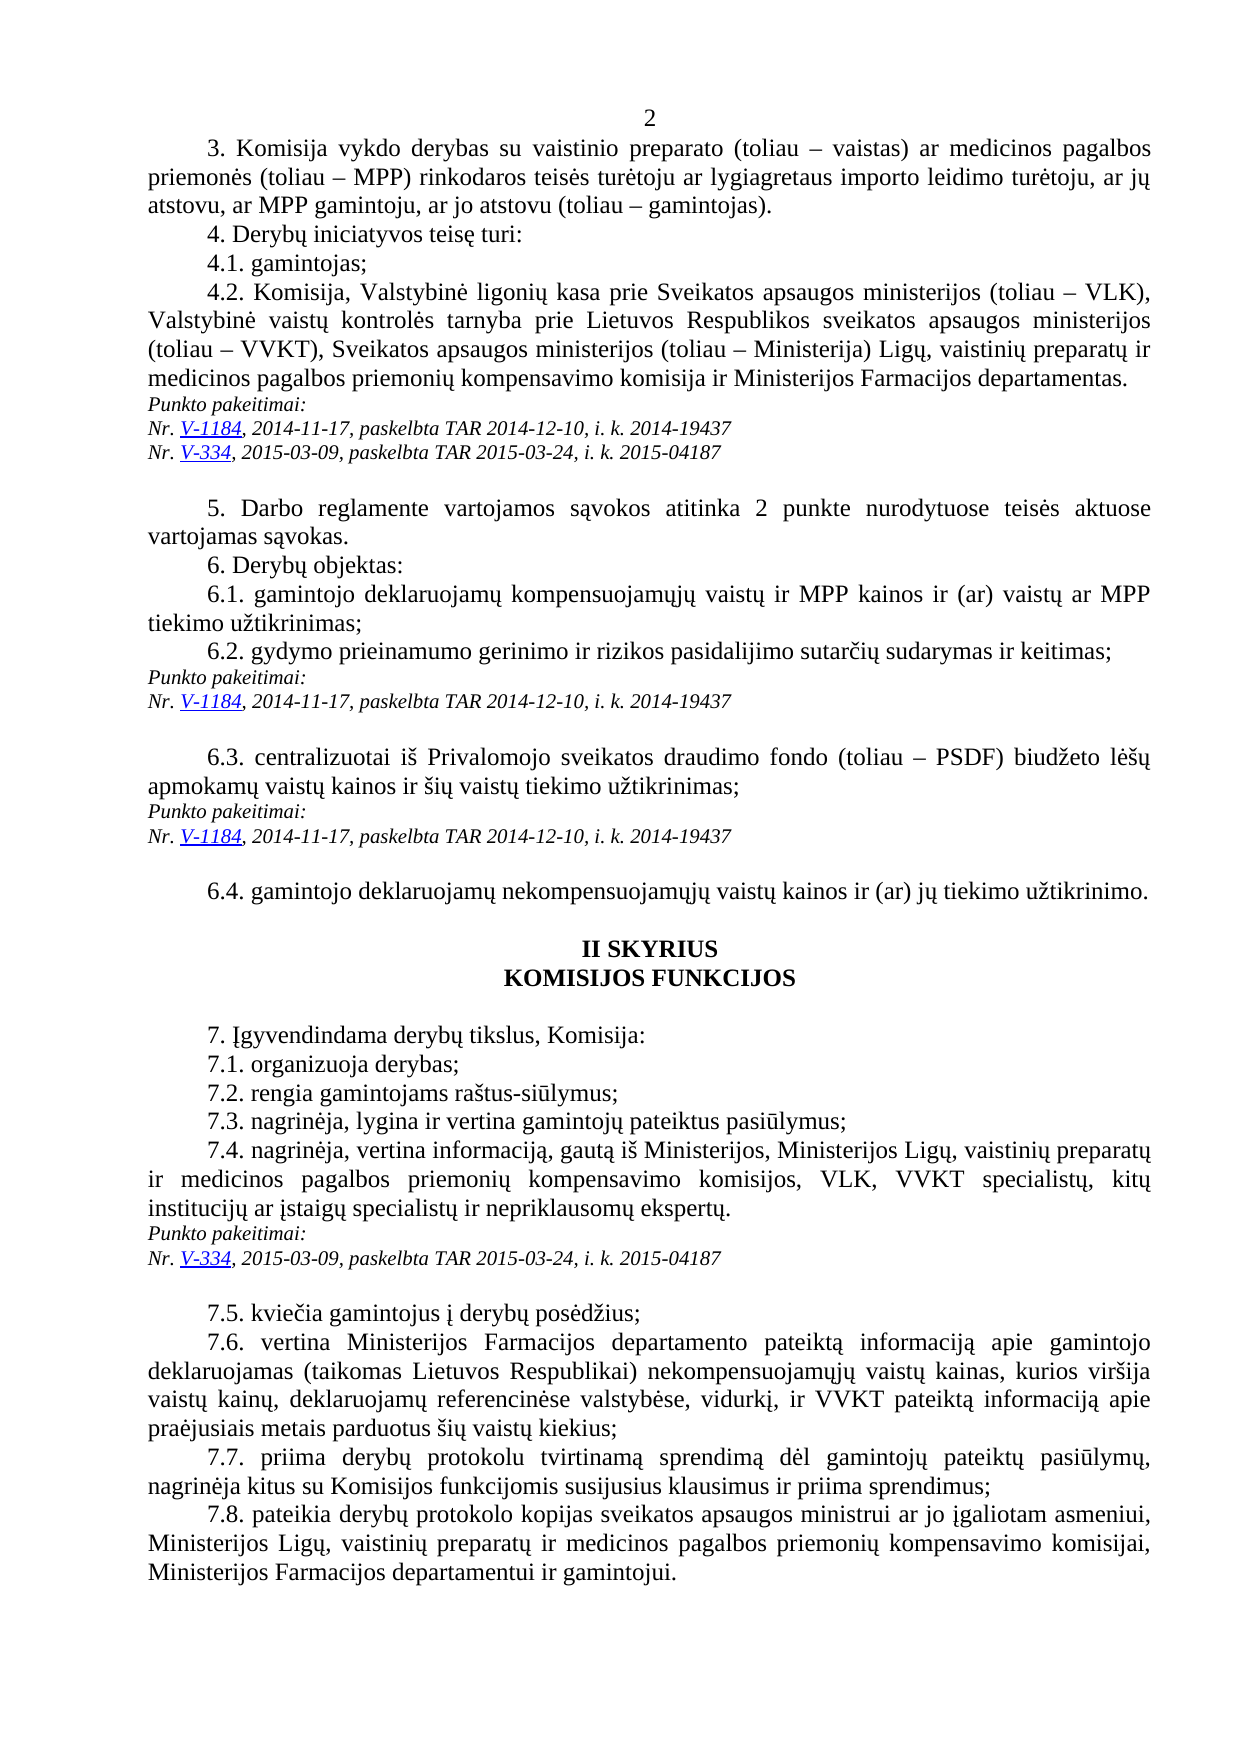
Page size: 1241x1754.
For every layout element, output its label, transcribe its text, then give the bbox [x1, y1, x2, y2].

text 4. Derybų iniciatyvos teisę turi: [148, 219, 1152, 248]
text 6.1. gamintojo deklaruojamų kompensuojamųjų vaistų ir MPP kainos ir (ar) vaistų ar MPP tiekimo užtikrinimas; [148, 579, 1152, 636]
text 7. Įgyvendindama derybų tikslus, Komisija: [148, 1020, 1152, 1049]
text 7.5. kviečia gamintojus į derybų posėdžius; [148, 1298, 1152, 1327]
text Punkto pakeitimai: [148, 665, 1152, 689]
text 7.1. organizuoja derybas; [148, 1049, 1152, 1078]
text Nr. V-334, 2015-03-09, paskelbta TAR 2015-03-24, i. k. 2015-04187 [148, 440, 1152, 464]
text Nr. V-1184, 2014-11-17, paskelbta TAR 2014-12-10, i. k. 2014-19437 [148, 416, 1152, 440]
text 4.1. gamintojas; [148, 248, 1152, 277]
text II SKYRIUS [148, 934, 1152, 963]
text 6.2. gydymo prieinamumo gerinimo ir rizikos pasidalijimo sutarčių sudarymas ir keitimas; [148, 636, 1152, 665]
text Punkto pakeitimai: [148, 392, 1152, 416]
text KOMISIJOS FUNKCIJOS [148, 963, 1152, 991]
text 7.8. pateikia derybų protokolo kopijas sveikatos apsaugos ministrui ar jo įgaliotam asmeniui, Ministerijos Ligų, vaistinių preparatų ir medicinos pagalbos priemonių kompensavimo komisijai, Ministerijos Farmacijos departamentui ir gamintojui. [148, 1499, 1152, 1586]
text 6.4. gamintojo deklaruojamų nekompensuojamųjų vaistų kainos ir (ar) jų tiekimo užtikrinimo. [148, 876, 1152, 905]
text Nr. V-1184, 2014-11-17, paskelbta TAR 2014-12-10, i. k. 2014-19437 [148, 689, 1152, 713]
text 7.7. priima derybų protokolu tvirtinamą sprendimą dėl gamintojų pateiktų pasiūlymų, nagrinėja kitus su Komisijos funkcijomis susijusius klausimus ir priima sprendimus; [148, 1442, 1152, 1499]
text Nr. V-334, 2015-03-09, paskelbta TAR 2015-03-24, i. k. 2015-04187 [148, 1245, 1152, 1269]
text 5. Darbo reglamente vartojamos sąvokos atitinka 2 punkte nurodytuose teisės aktuose vartojamas sąvokas. [148, 493, 1152, 550]
text Nr. V-1184, 2014-11-17, paskelbta TAR 2014-12-10, i. k. 2014-19437 [148, 823, 1152, 848]
text 7.2. rengia gamintojams raštus-siūlymus; [148, 1078, 1152, 1106]
text Punkto pakeitimai: [148, 799, 1152, 823]
text 7.4. nagrinėja, vertina informaciją, gautą iš Ministerijos, Ministerijos Ligų, vaistinių preparatų ir medicinos pagalbos priemonių kompensavimo komisijos, VLK, VVKT specialistų, kitų institucijų ar įstaigų specialistų ir nepriklausomų ekspertų. [148, 1135, 1152, 1221]
text 4.2. Komisija, Valstybinė ligonių kasa prie Sveikatos apsaugos ministerijos (toliau – VLK), Valstybinė vaistų kontrolės tarnyba prie Lietuvos Respublikos sveikatos apsaugos ministerijos (toliau – VVKT), Sveikatos apsaugos ministerijos (toliau – Ministerija) Ligų, vaistinių preparatų ir medicinos pagalbos priemonių kompensavimo komisija ir Ministerijos Farmacijos departamentas. [148, 277, 1152, 392]
text 6.3. centralizuotai iš Privalomojo sveikatos draudimo fondo (toliau – PSDF) biudžeto lėšų apmokamų vaistų kainos ir šių vaistų tiekimo užtikrinimas; [148, 742, 1152, 799]
text 6. Derybų objektas: [148, 550, 1152, 579]
text 7.6. vertina Ministerijos Farmacijos departamento pateiktą informaciją apie gamintojo deklaruojamas (taikomas Lietuvos Respublikai) nekompensuojamųjų vaistų kainas, kurios viršija vaistų kainų, deklaruojamų referencinėse valstybėse, vidurkį, ir VVKT pateiktą informaciją apie praėjusiais metais parduotus šių vaistų kiekius; [148, 1327, 1152, 1442]
text 3. Komisija vykdo derybas su vaistinio preparato (toliau – vaistas) ar medicinos pagalbos priemonės (toliau – MPP) rinkodaros teisės turėtoju ar lygiagretaus importo leidimo turėtoju, ar jų atstovu, ar MPP gamintoju, ar jo atstovu (toliau – gamintojas). [148, 133, 1152, 219]
text Punkto pakeitimai: [148, 1221, 1152, 1245]
text 7.3. nagrinėja, lygina ir vertina gamintojų pateiktus pasiūlymus; [148, 1106, 1152, 1135]
